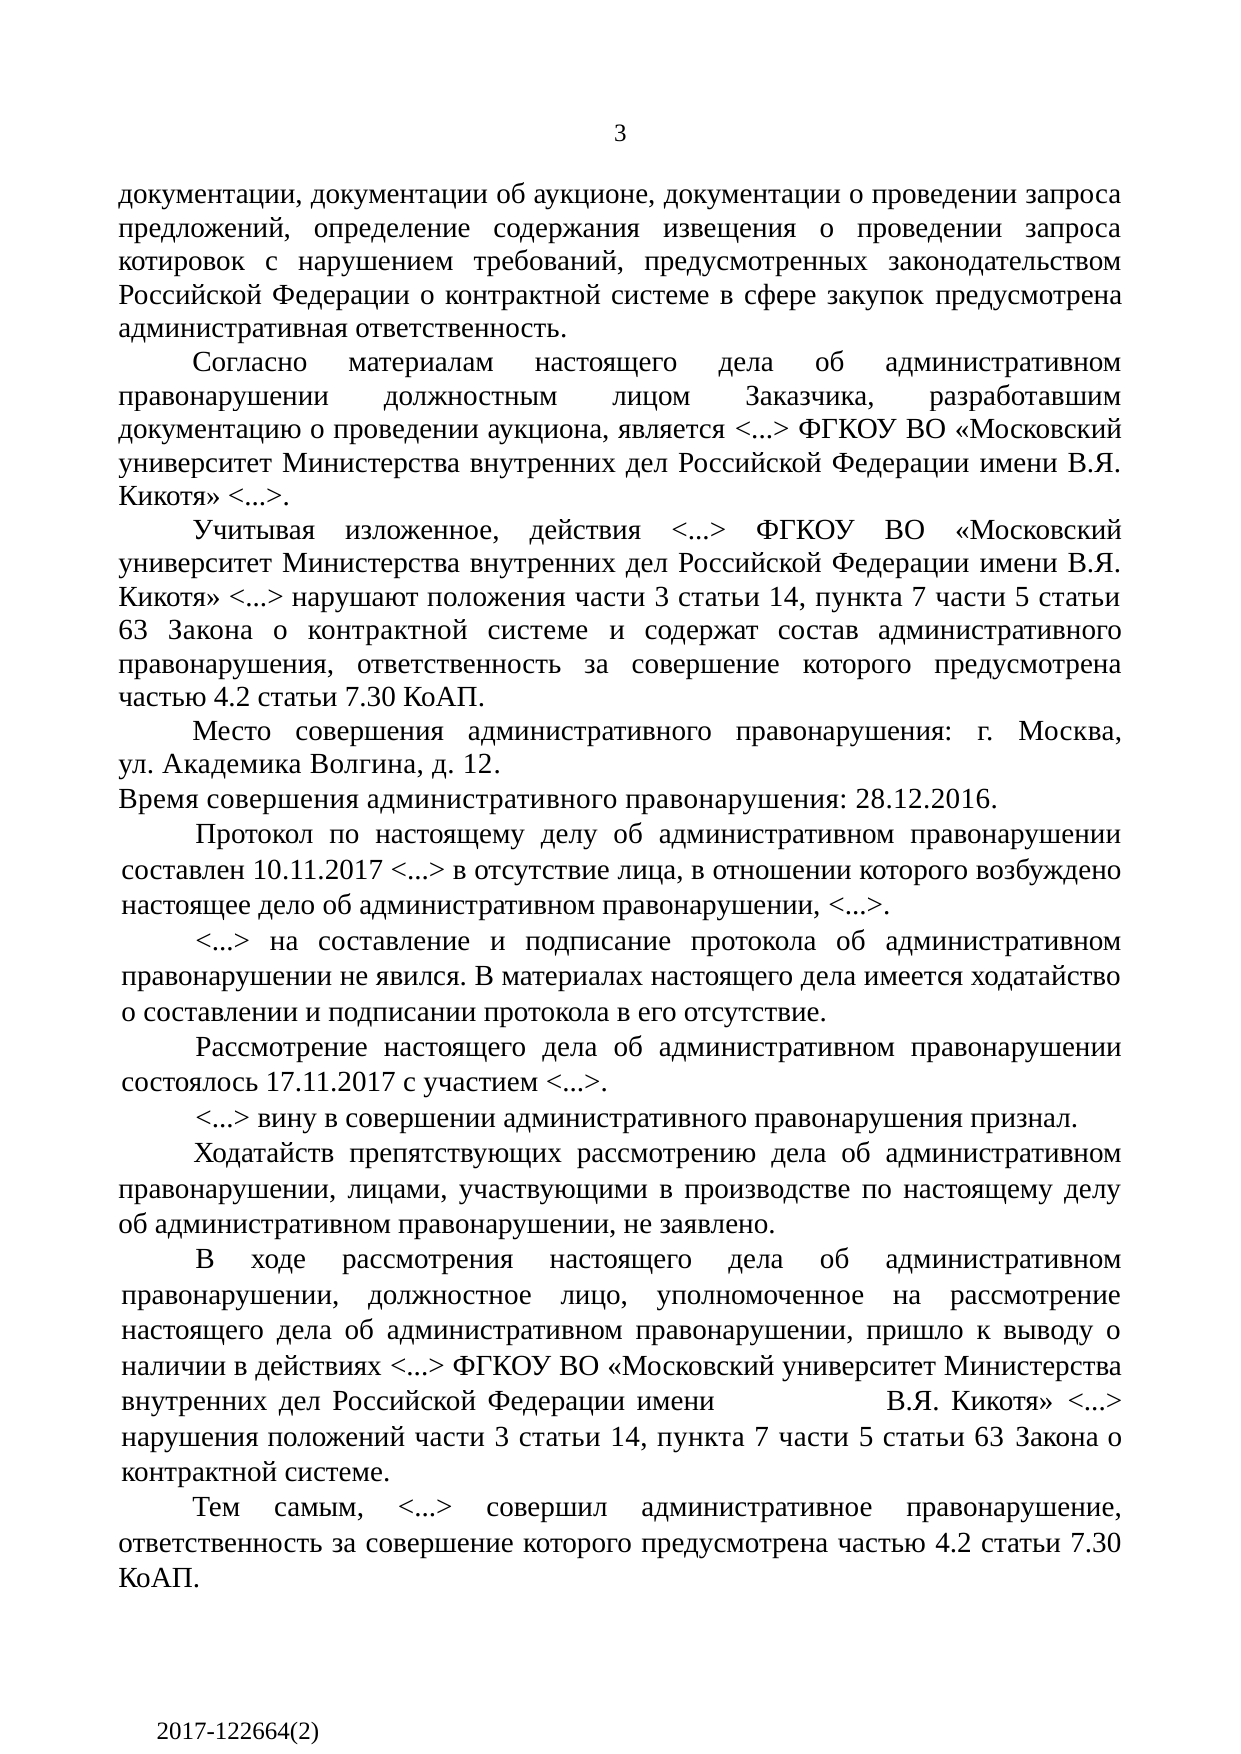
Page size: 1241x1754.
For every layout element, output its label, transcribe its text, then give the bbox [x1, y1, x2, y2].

text Тем самым, <...> совершил административное правонарушение, ответственность за совершение которого предусмотрена частью 4.2 статьи 7.30 КоАП. [118, 1488, 1122, 1595]
text Место совершения административного правонарушения: г. Москва, ул. Академика Волгина, д. 12. [118, 713, 1122, 780]
text В ходе рассмотрения настоящего дела об административном правонарушении, должностное лицо, уполномоченное на рассмотрение настоящего дела об административном правонарушении, пришло к выводу о наличии в действиях <...> ФГКОУ ВО «Московский университет Министерства внутренних дел Российской Федерации имени В.Я. Кикотя» <...> нарушения положений части 3 статьи 14, пункта 7 части 5 статьи 63 Закона о контрактной системе. [121, 1241, 1122, 1488]
text документации, документации об аукционе, документации о проведении запроса предложений, определение содержания извещения о проведении запроса котировок с нарушением требований, предусмотренных законодательством Российской Федерации о контрактной системе в сфере закупок предусмотрена административная ответственность. [118, 176, 1122, 344]
text Учитывая изложенное, действия <...> ФГКОУ ВО «Московский университет Министерства внутренних дел Российской Федерации имени В.Я. Кикотя» <...> нарушают положения части 3 статьи 14, пункта 7 части 5 статьи 63 Закона о контрактной системе и содержат состав административного правонарушения, ответственность за совершение которого предусмотрена частью 4.2 статьи 7.30 КоАП. [118, 512, 1122, 713]
text Ходатайств препятствующих рассмотрению дела об административном правонарушении, лицами, участвующими в производстве по настоящему делу об административном правонарушении, не заявлено. [118, 1134, 1122, 1241]
text Рассмотрение настоящего дела об административном правонарушении состоялось 17.11.2017 с участием <...>. [121, 1028, 1122, 1099]
text <...> вину в совершении административного правонарушения признал. [121, 1099, 1122, 1134]
text Протокол по настоящему делу об административном правонарушении составлен 10.11.2017 <...> в отсутствие лица, в отношении которого возбуждено настоящее дело об административном правонарушении, <...>. [121, 816, 1122, 922]
text Согласно материалам настоящего дела об административном правонарушении должностным лицом Заказчика, разработавшим документацию о проведении аукциона, является <...> ФГКОУ ВО «Московский университет Министерства внутренних дел Российской Федерации имени В.Я. Кикотя» <...>. [118, 344, 1122, 512]
text <...> на составление и подписание протокола об административном правонарушении не явился. В материалах настоящего дела имеется ходатайство о составлении и подписании протокола в его отсутствие. [121, 922, 1122, 1028]
text Время совершения административного правонарушения: 28.12.2016. [118, 780, 1122, 816]
